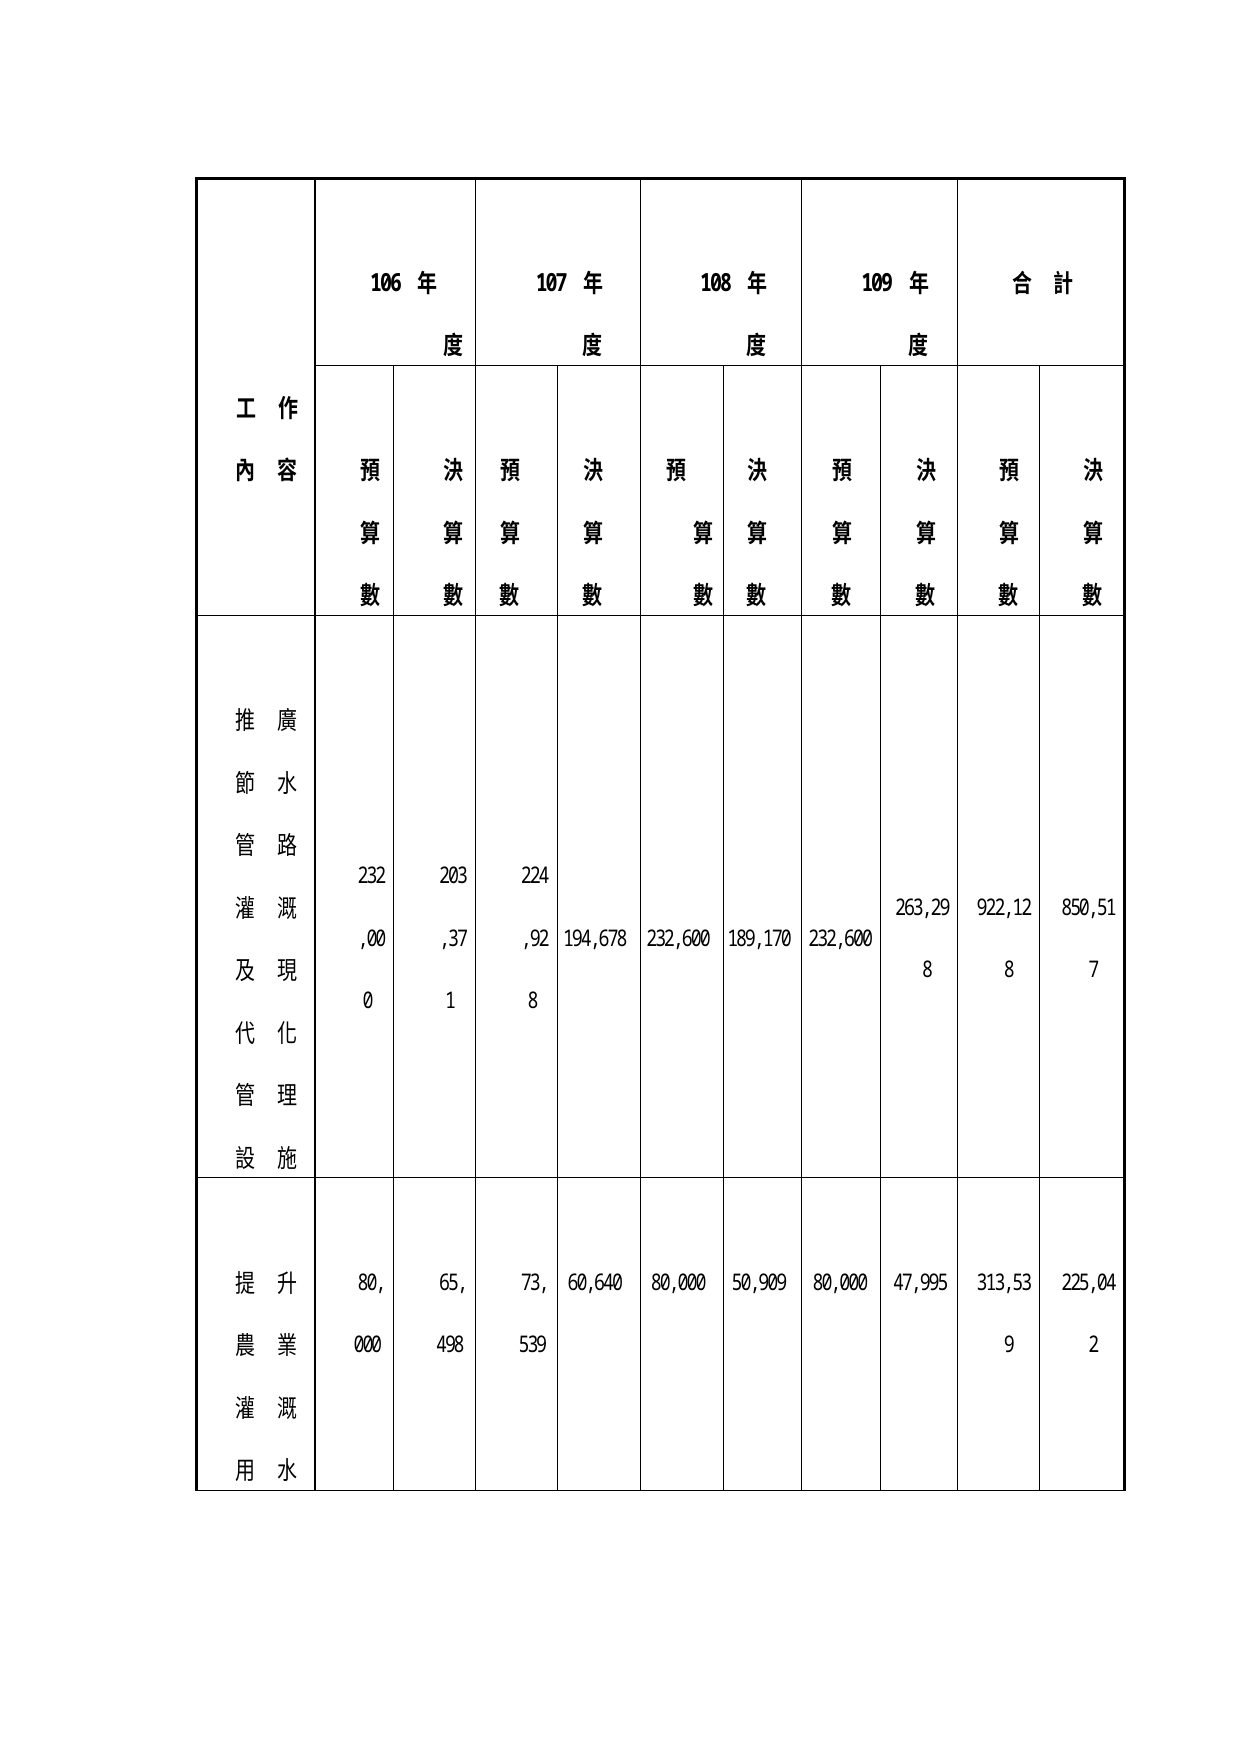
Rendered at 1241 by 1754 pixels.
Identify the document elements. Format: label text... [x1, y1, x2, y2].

table_cell 決算數 [881, 366, 957, 615]
table_cell 73,539 [476, 1178, 557, 1490]
table_cell 80,000 [641, 1178, 723, 1490]
table_cell 203,371 [394, 616, 475, 1177]
table_cell 決算數 [394, 366, 475, 615]
table_cell 225,042 [1040, 1178, 1123, 1490]
table_header 工作內容 [198, 180, 314, 615]
table_cell 預算數 [802, 366, 880, 615]
table_cell 預算數 [316, 366, 393, 615]
table_cell 決算數 [724, 366, 801, 615]
table_cell 47,995 [881, 1178, 957, 1490]
table_cell 313,539 [958, 1178, 1039, 1490]
table_cell 決算數 [1040, 366, 1123, 615]
table_cell 922,128 [958, 616, 1039, 1177]
table_cell 預算數 [958, 366, 1039, 615]
table_cell 263,298 [881, 616, 957, 1177]
table_cell 65,498 [394, 1178, 475, 1490]
table_cell 80,000 [802, 1178, 880, 1490]
table_cell 預算數 [476, 366, 557, 615]
table_cell 60,640 [558, 1178, 640, 1490]
table_header 合計 [958, 180, 1123, 365]
table_header 108年度 [641, 180, 801, 365]
table_cell 850,517 [1040, 616, 1123, 1177]
table_cell 232,000 [316, 616, 393, 1177]
table_cell 189,170 [724, 616, 801, 1177]
table_cell 232,600 [641, 616, 723, 1177]
table_header 106年度 [316, 180, 475, 365]
table_header 107年度 [476, 180, 640, 365]
table_cell 50,909 [724, 1178, 801, 1490]
table_cell 194,678 [558, 616, 640, 1177]
table_cell 決算數 [558, 366, 640, 615]
table_cell 提升農業灌溉用水 [198, 1178, 314, 1490]
table_cell 推廣節水管路灌溉及現代化管理設施 [198, 616, 314, 1177]
table_cell 232,600 [802, 616, 880, 1177]
table_cell 80,000 [316, 1178, 393, 1490]
table_header 109年度 [802, 180, 957, 365]
table_cell 預算數 [641, 366, 723, 615]
table_cell 224,928 [476, 616, 557, 1177]
